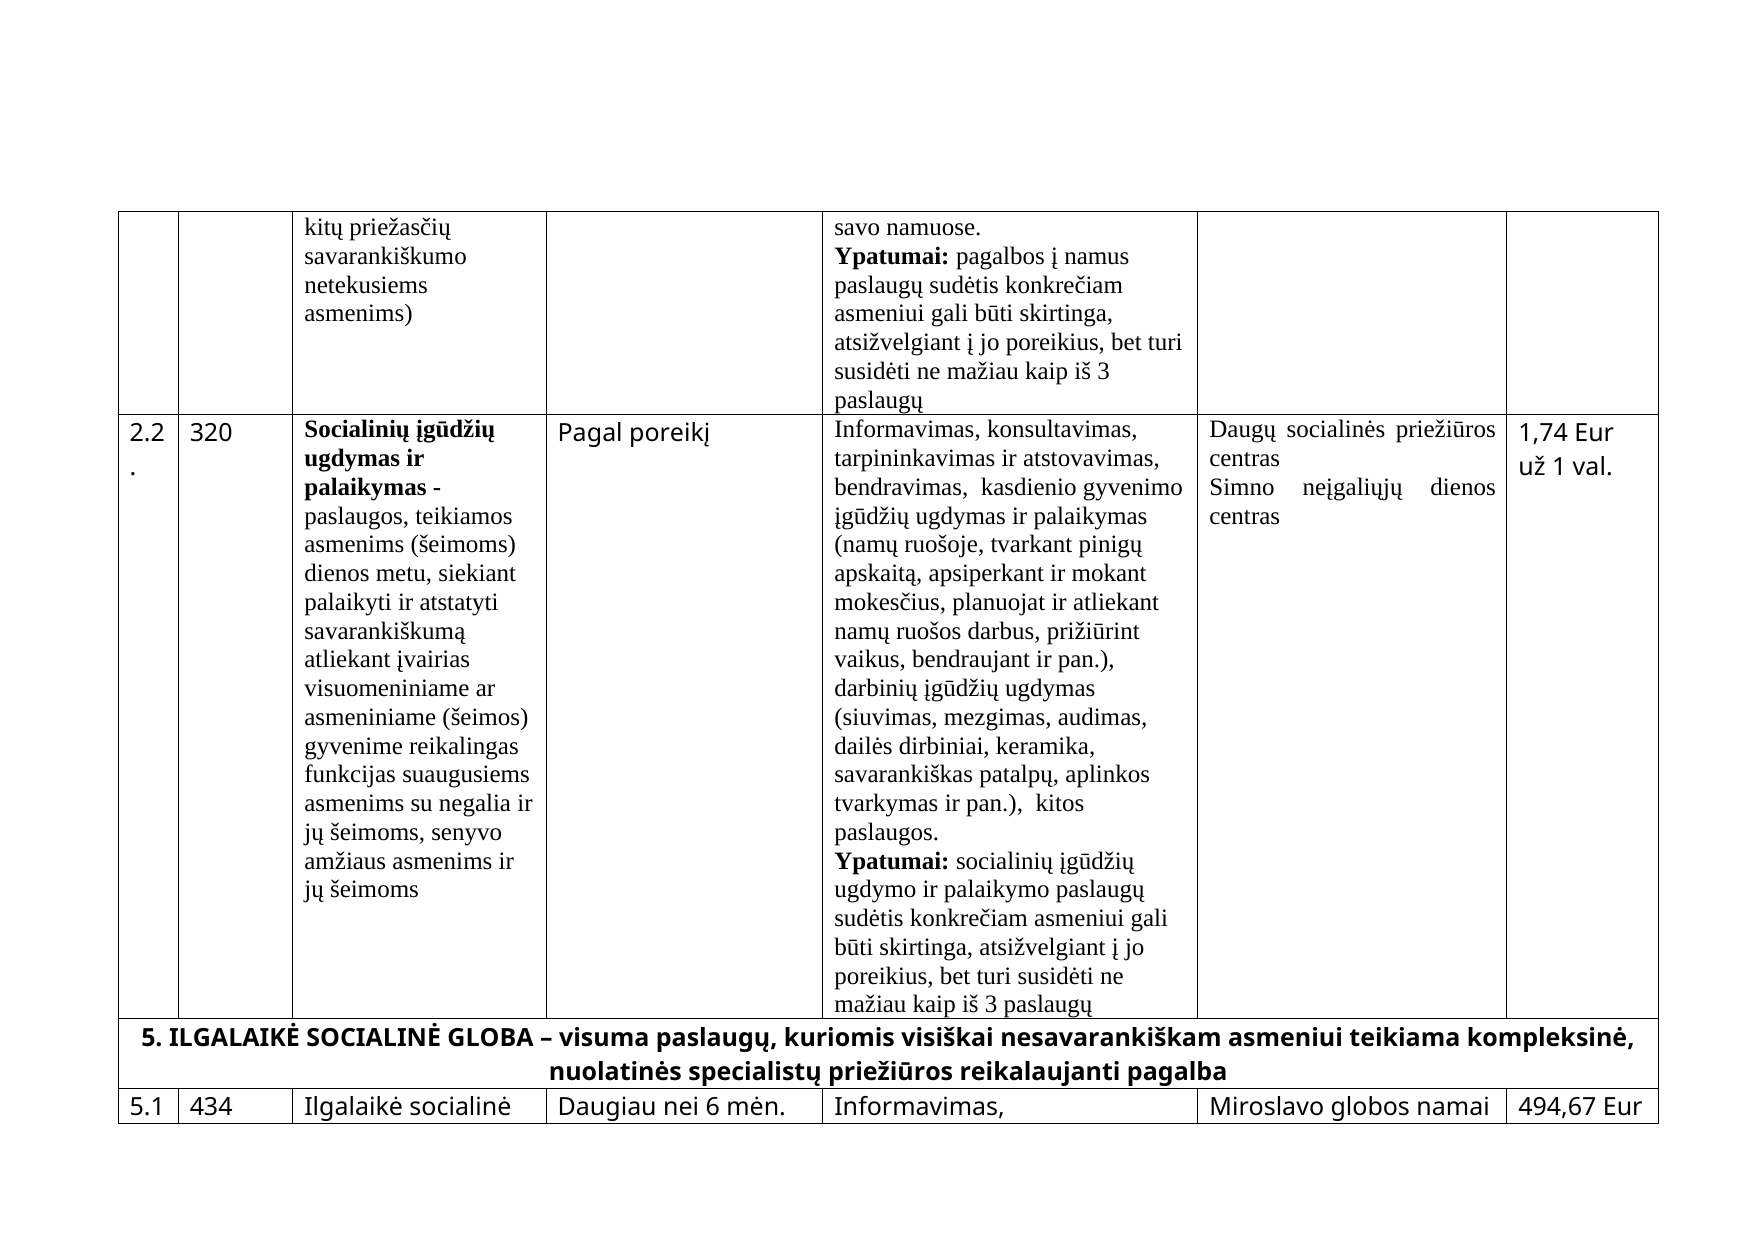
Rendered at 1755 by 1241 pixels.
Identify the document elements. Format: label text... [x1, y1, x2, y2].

table_cell Ilgalaikė socialinė [293, 1089, 546, 1123]
table_cell Socialinių įgūdžių ugdymas ir palaikymas - paslaugos, teikiamos asmenims (šeimoms) dienos metu, siekiant palaikyti ir atstatyti savarankiškumą atliekant įvairias visuomeniniame ar asmeniniame (šeimos) gyvenime reikalingas funkcijas suaugusiems asmenims su negalia ir jų šeimoms, senyvo amžiaus asmenims ir jų šeimoms [293, 415, 546, 1018]
table_cell [1198, 212, 1506, 413]
table_cell 434 [179, 1089, 292, 1123]
table_cell Informavimas, konsultavimas, tarpininkavimas ir atstovavimas, bendravimas, kasdienio gyvenimo įgūdžių ugdymas ir palaikymas (namų ruošoje, tvarkant pinigų apskaitą, apsiperkant ir mokant mokesčius, planuojat ir atliekant namų ruošos darbus, prižiūrint vaikus, bendraujant ir pan.), darbinių įgūdžių ugdymas (siuvimas, mezgimas, audimas, dailės dirbiniai, keramika, savarankiškas patalpų, aplinkos tvarkymas ir pan.), kitos paslaugos. Ypatumai: socialinių įgūdžių ugdymo ir palaikymo paslaugų sudėtis konkrečiam asmeniui gali būti skirtinga, atsižvelgiant į jo poreikius, bet turi susidėti ne mažiau kaip iš 3 paslaugų [823, 415, 1197, 1018]
table_cell 5.1 [119, 1089, 178, 1123]
table_cell kitų priežasčių savarankiškumo netekusiems asmenims) [293, 212, 546, 413]
table_cell Daugų socialinės priežiūros centras Simno neįgaliųjų dienos centras [1198, 415, 1506, 1018]
table_cell [1507, 212, 1658, 413]
table_cell 5. ILGALAIKĖ SOCIALINĖ GLOBA – visuma paslaugų, kuriomis visiškai nesavarankiškam asmeniui teikiama kompleksinė, nuolatinės specialistų priežiūros reikalaujanti pagalba [119, 1019, 1658, 1087]
table_cell [119, 212, 178, 413]
table_cell 2.2. [119, 415, 178, 1018]
table_cell [547, 212, 822, 413]
table_cell Daugiau nei 6 mėn. [547, 1089, 822, 1123]
table_cell savo namuose. Ypatumai: pagalbos į namus paslaugų sudėtis konkrečiam asmeniui gali būti skirtinga, atsižvelgiant į jo poreikius, bet turi susidėti ne mažiau kaip iš 3 paslaugų [823, 212, 1197, 413]
table_cell [179, 212, 292, 413]
table_cell Miroslavo globos namai [1198, 1089, 1506, 1123]
table_cell Informavimas, [823, 1089, 1197, 1123]
table_cell 320 [179, 415, 292, 1018]
table_cell 1,74 Eur už 1 val. [1507, 415, 1658, 1018]
table_cell Pagal poreikį [547, 415, 822, 1018]
table_cell 494,67 Eur [1507, 1089, 1658, 1123]
